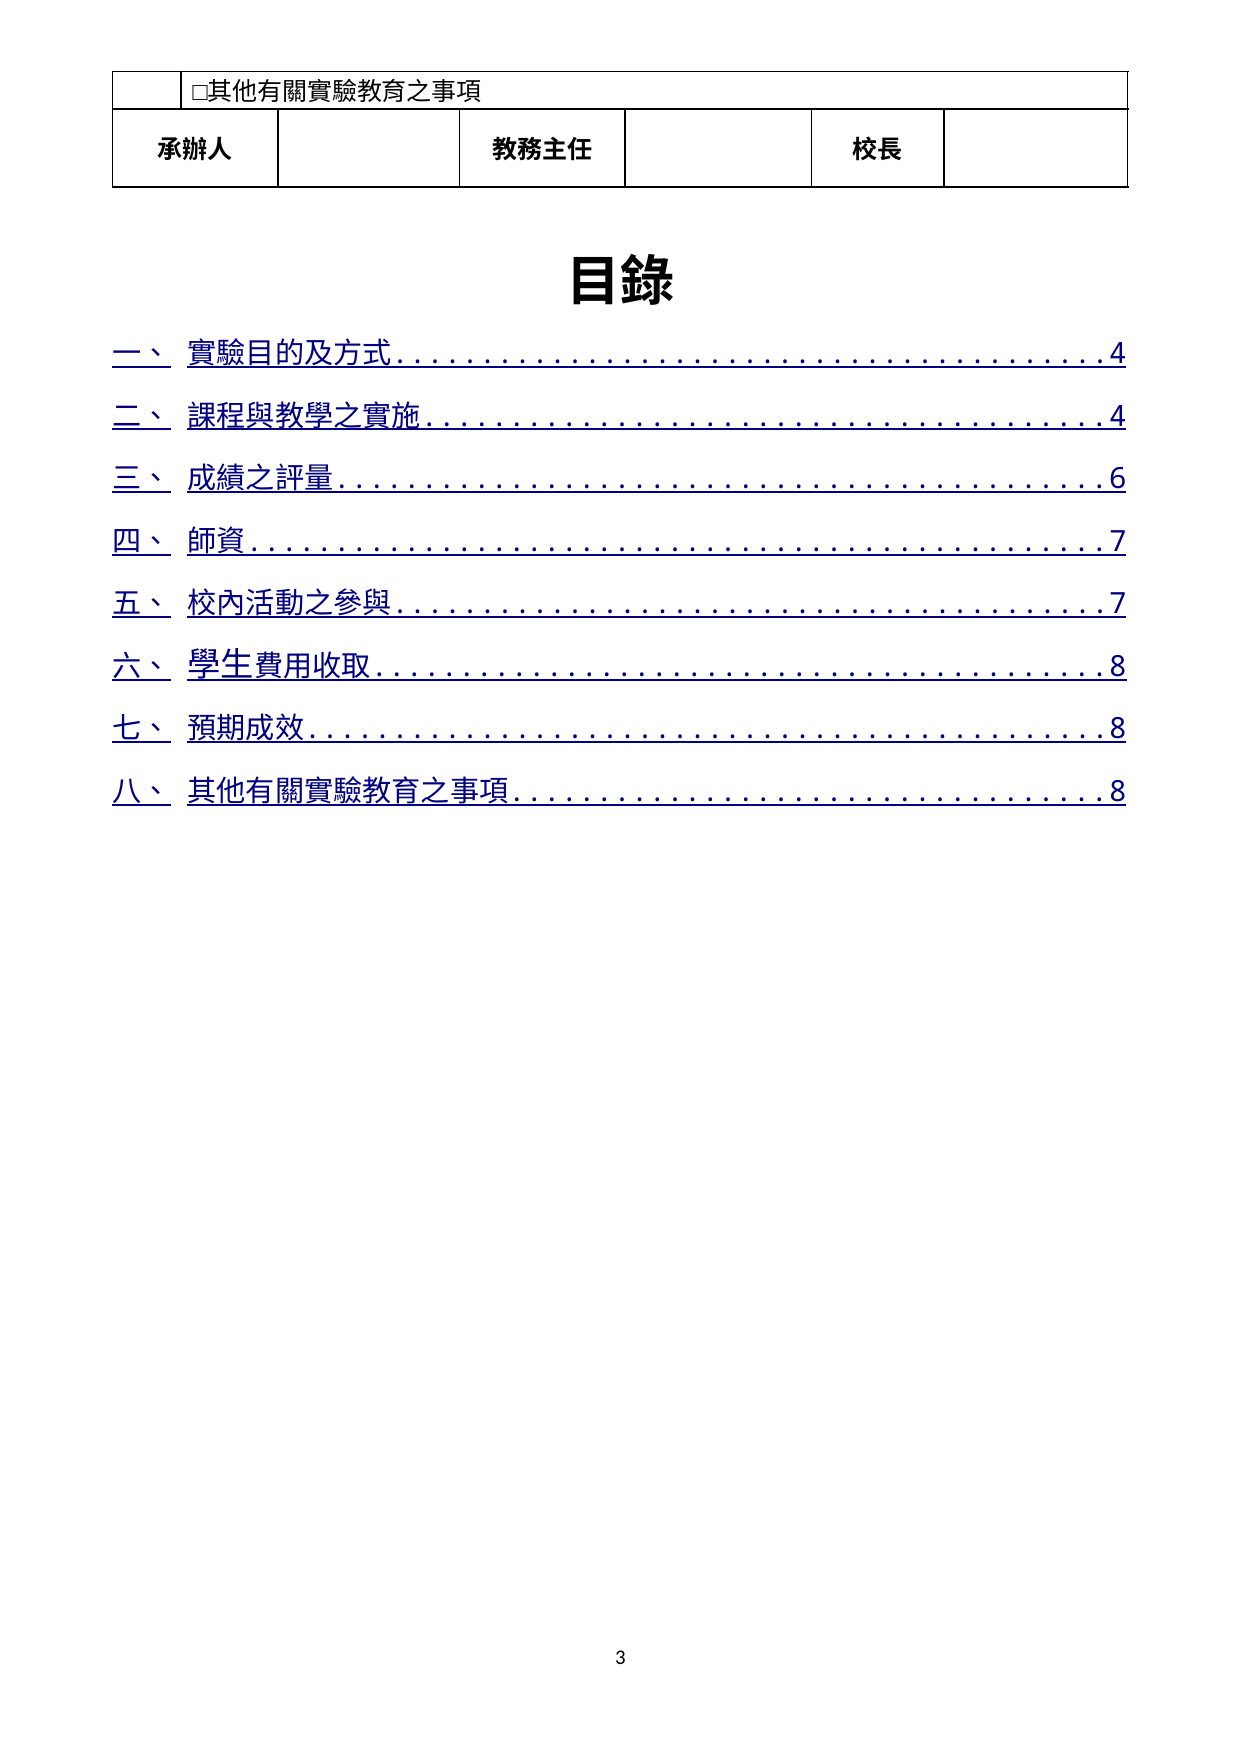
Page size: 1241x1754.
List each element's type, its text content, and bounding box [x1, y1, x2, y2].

table_cell [626, 110, 811, 186]
table_cell 承辦人 [113, 110, 277, 186]
text 七、 預期成效 8 [112, 703, 1128, 749]
text 二、 課程與教學之實施 4 [112, 390, 1128, 436]
text 五、 校內活動之參與 7 [112, 578, 1128, 623]
text 六、 學生費用收取 8 [112, 641, 1128, 686]
table_cell □其他有關實驗教育之事項 [182, 72, 1127, 108]
text 三、 成績之評量 6 [112, 453, 1128, 498]
table_cell [113, 72, 180, 108]
table_cell [945, 110, 1127, 186]
subtitle 目錄 [112, 238, 1128, 316]
table_cell 校長 [812, 110, 943, 186]
text 四、 師資 7 [112, 516, 1128, 561]
table_cell 教務主任 [460, 110, 624, 186]
text 一、 實驗目的及方式 4 [112, 328, 1128, 373]
text 八、 其他有關實驗教育之事項 8 [112, 766, 1128, 811]
table_cell [279, 110, 459, 186]
